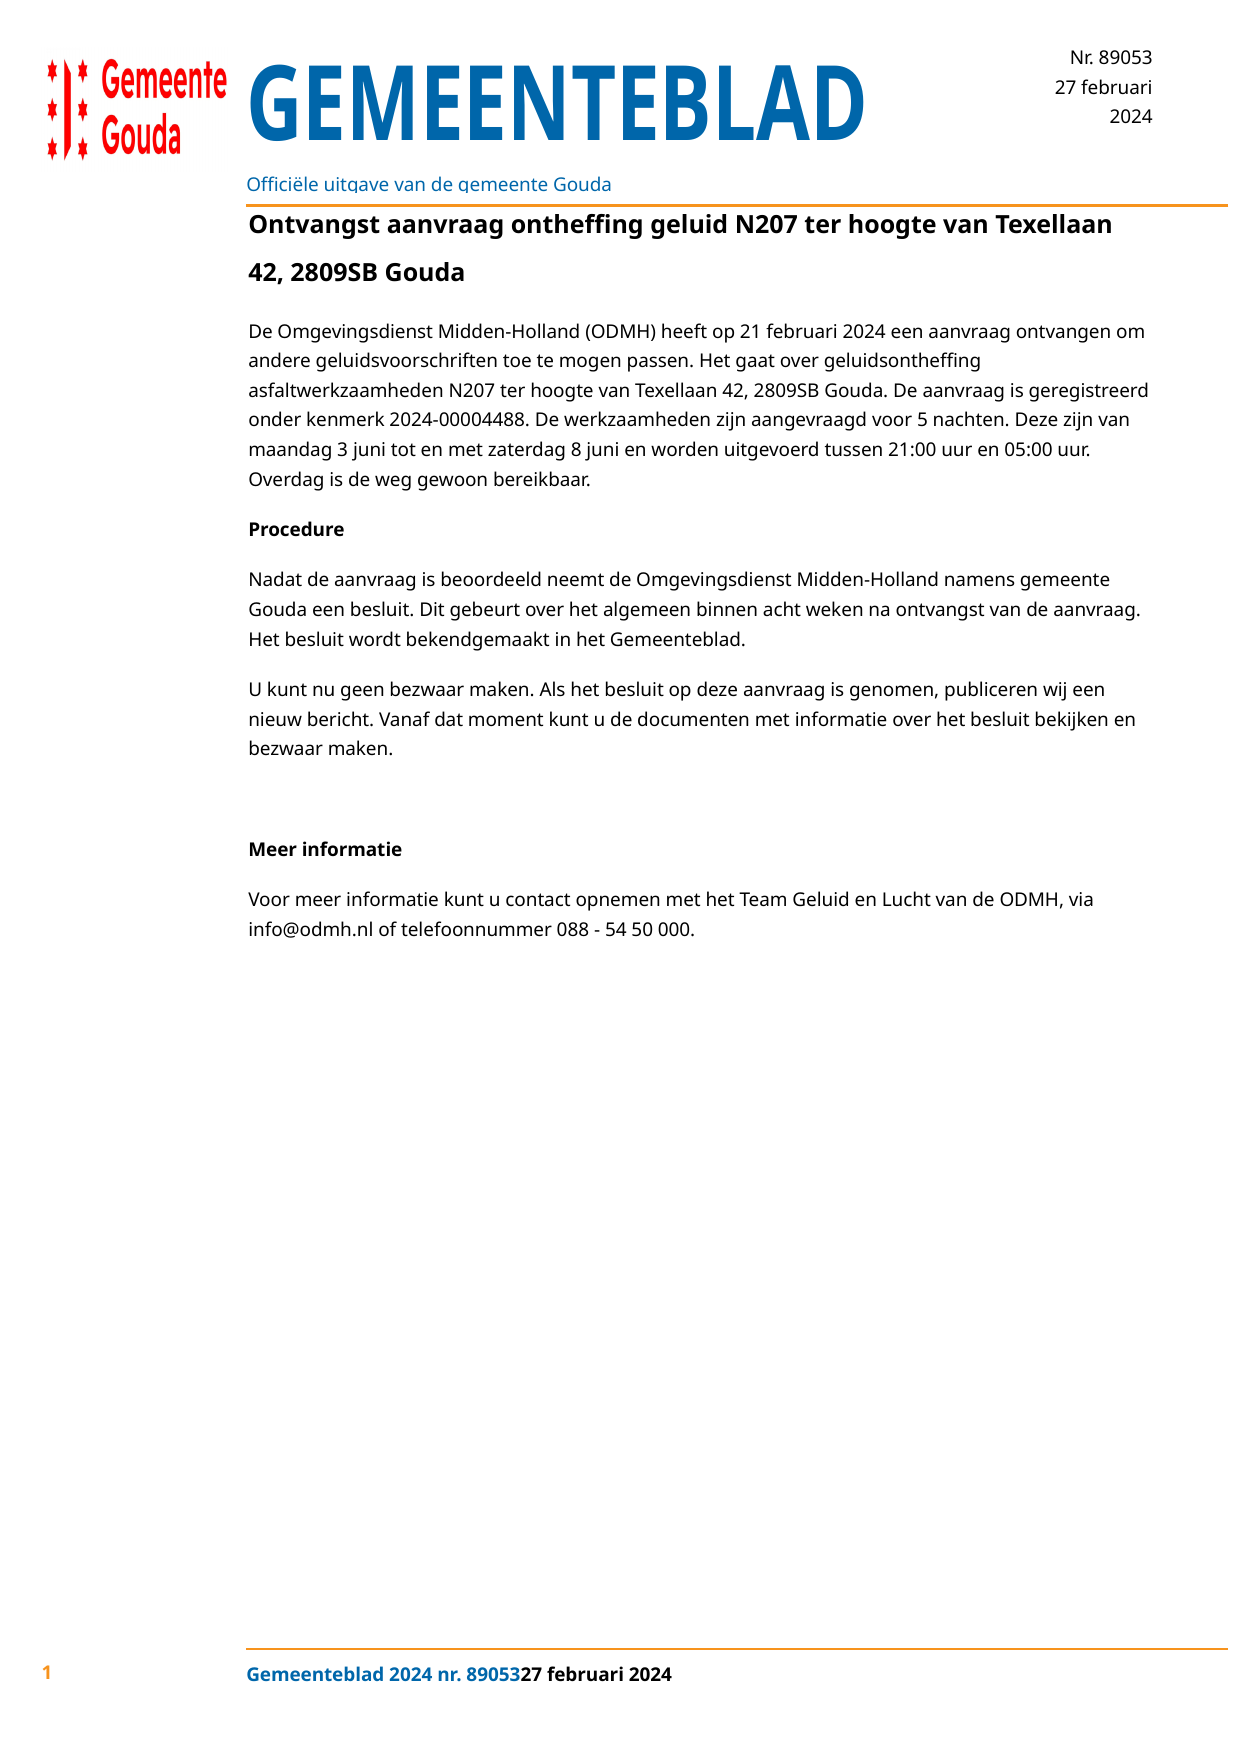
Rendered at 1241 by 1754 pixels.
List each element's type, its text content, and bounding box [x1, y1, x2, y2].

text U kunt nu geen bezwaar maken. Als het besluit op deze aanvraag is genomen, publiceren wij een nieuw bericht. Vanaf dat moment kunt u de documenten met informatie over het besluit bekijken en bezwaar maken. [248, 676, 1152, 761]
picture [41, 47, 231, 172]
text Meer informatie [248, 836, 1152, 862]
text Nadat de aanvraag is beoordeeld neemt de Omgevingsdienst Midden-Holland namens gemeente Gouda een besluit. Dit gebeurt over het algemeen binnen acht weken na ontvangst van de aanvraag. Het besluit wordt bekendgemaakt in het Gemeenteblad. [248, 567, 1152, 652]
text Procedure [248, 516, 1152, 542]
text De Omgevingsdienst Midden-Holland (ODMH) heeft op 21 februari 2024 een aanvraag ontvangen om andere geluidsvoorschriften toe te mogen passen. Het gaat over geluidsontheffing asfaltwerkzaamheden N207 ter hoogte van Texellaan 42, 2809SB Gouda. De aanvraag is geregistreerd onder kenmerk 2024-00004488. De werkzaamheden zijn aangevraagd voor 5 nachten. Deze zijn van maandag 3 juni tot en met zaterdag 8 juni en worden uitgevoerd tussen 21:00 uur en 05:00 uur. Overdag is de weg gewoon bereikbaar. [248, 318, 1152, 492]
text Voor meer informatie kunt u contact opnemen met het Team Geluid en Lucht van de ODMH, via info@odmh.nl of telefoonnummer 088 - 54 50 000. [248, 887, 1152, 942]
text Ontvangst aanvraag ontheffing geluid N207 ter hoogte van Texellaan 42, 2809SB Gouda [248, 207, 1152, 288]
